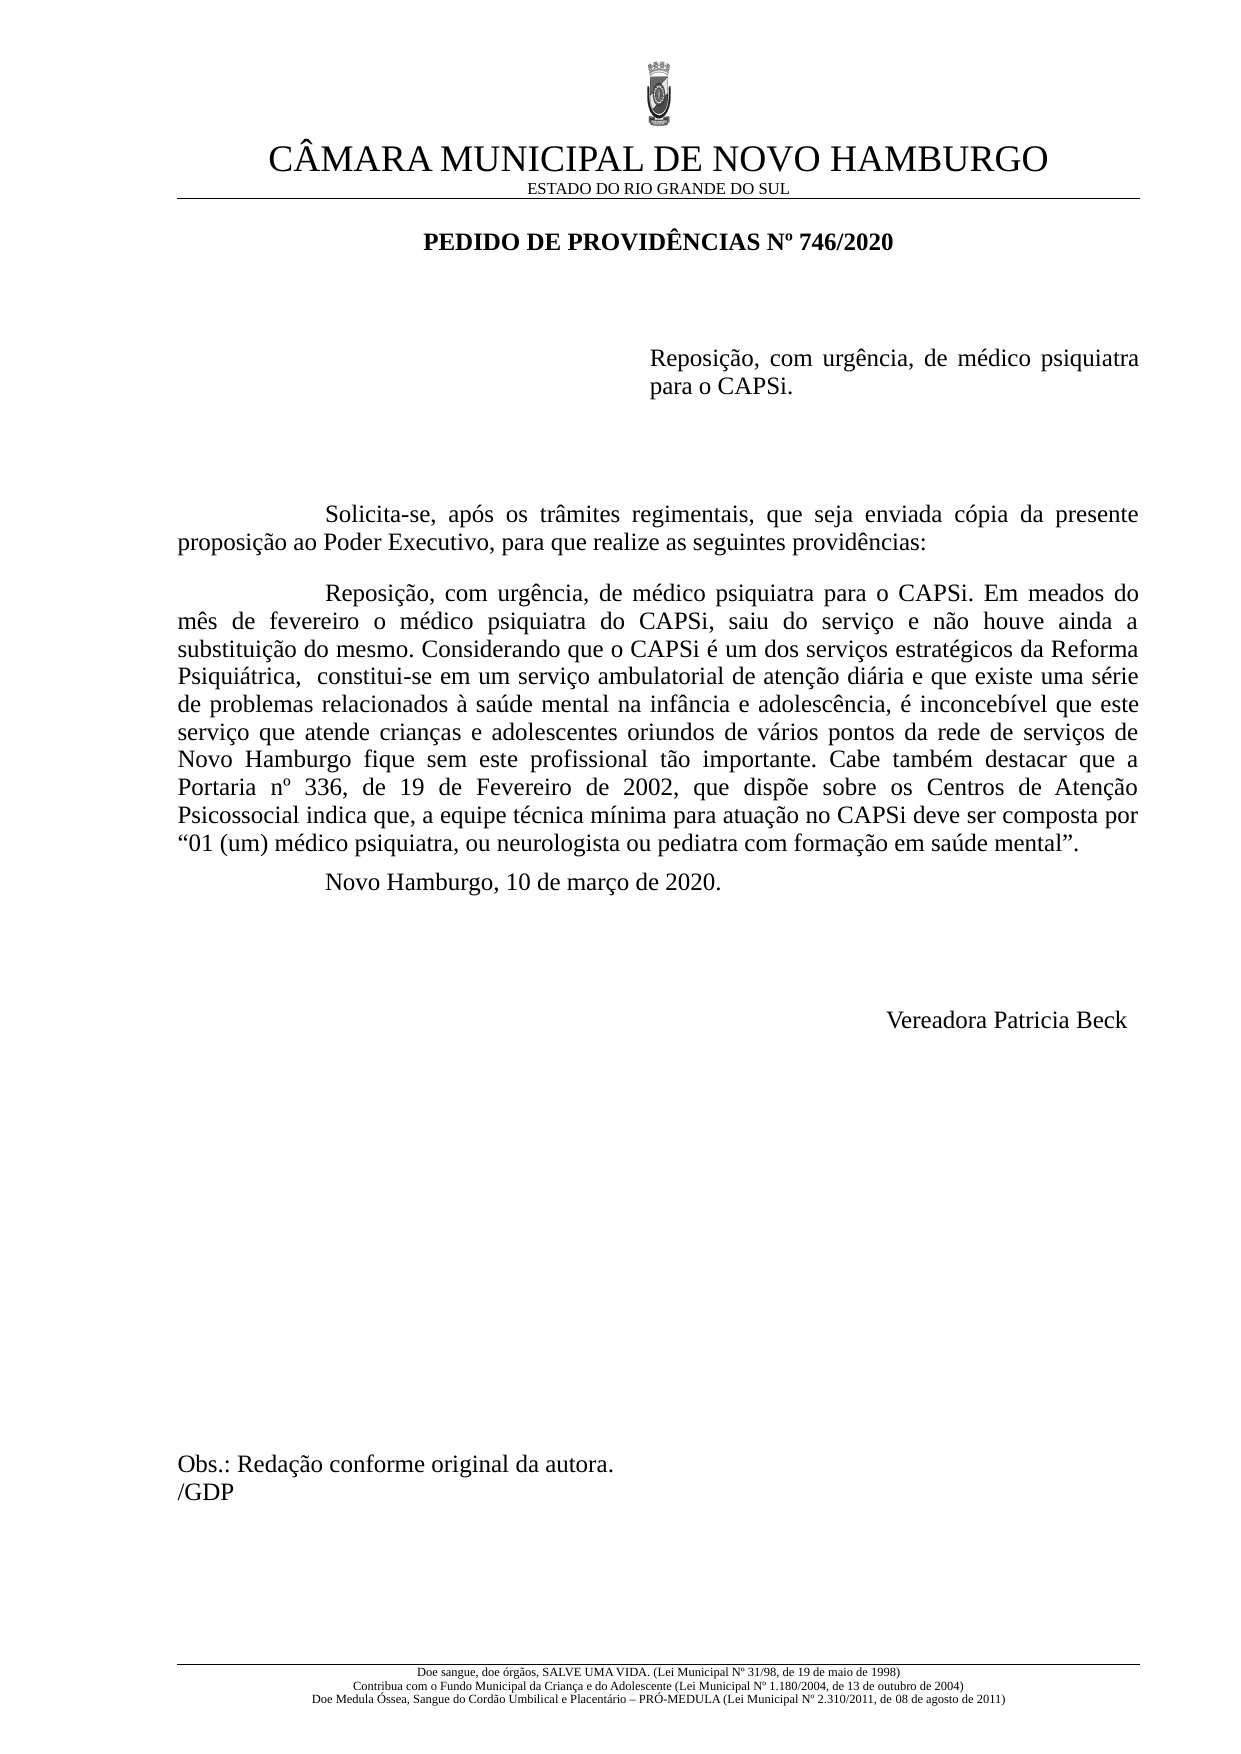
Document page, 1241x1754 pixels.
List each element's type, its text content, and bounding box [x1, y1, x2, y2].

text Reposição, com urgência, de médico psiquiatra para o CAPSi. Em meados do mês de fevereiro o médico psiquiatra do CAPSi, saiu do serviço e não houve ainda a substituição do mesmo. Considerando que o CAPSi é um dos serviços estratégicos da Reforma Psiquiátrica, constitui-se em um serviço ambulatorial de atenção diária e que existe uma série de problemas relacionados à saúde mental na infância e adolescência, é inconcebível que este serviço que atende crianças e adolescentes oriundos de vários pontos da rede de serviços de Novo Hamburgo fique sem este profissional tão importante. Cabe também destacar que a Portaria nº 336, de 19 de Fevereiro de 2002, que dispõe sobre os Centros de Atenção Psicossocial indica que, a equipe técnica mínima para atuação no CAPSi deve ser composta por “01 (um) médico psiquiatra, ou neurologista ou pediatra com formação em saúde mental”. [177, 579, 1140, 856]
text Obs.: Redação conforme original da autora. [177, 1450, 1140, 1478]
text PEDIDO DE PROVIDÊNCIAS Nº 746/2020 [177, 228, 1140, 256]
text Reposição, com urgência, de médico psiquiatra para o CAPSi. [649, 344, 1140, 400]
text Solicita-se, após os trâmites regimentais, que seja enviada cópia da presente proposição ao Poder Executivo, para que realize as seguintes providências: [177, 500, 1140, 556]
text /GDP [177, 1478, 1140, 1505]
text Novo Hamburgo, 10 de março de 2020. [325, 868, 1140, 896]
text Vereadora Patricia Beck [886, 1007, 1140, 1034]
